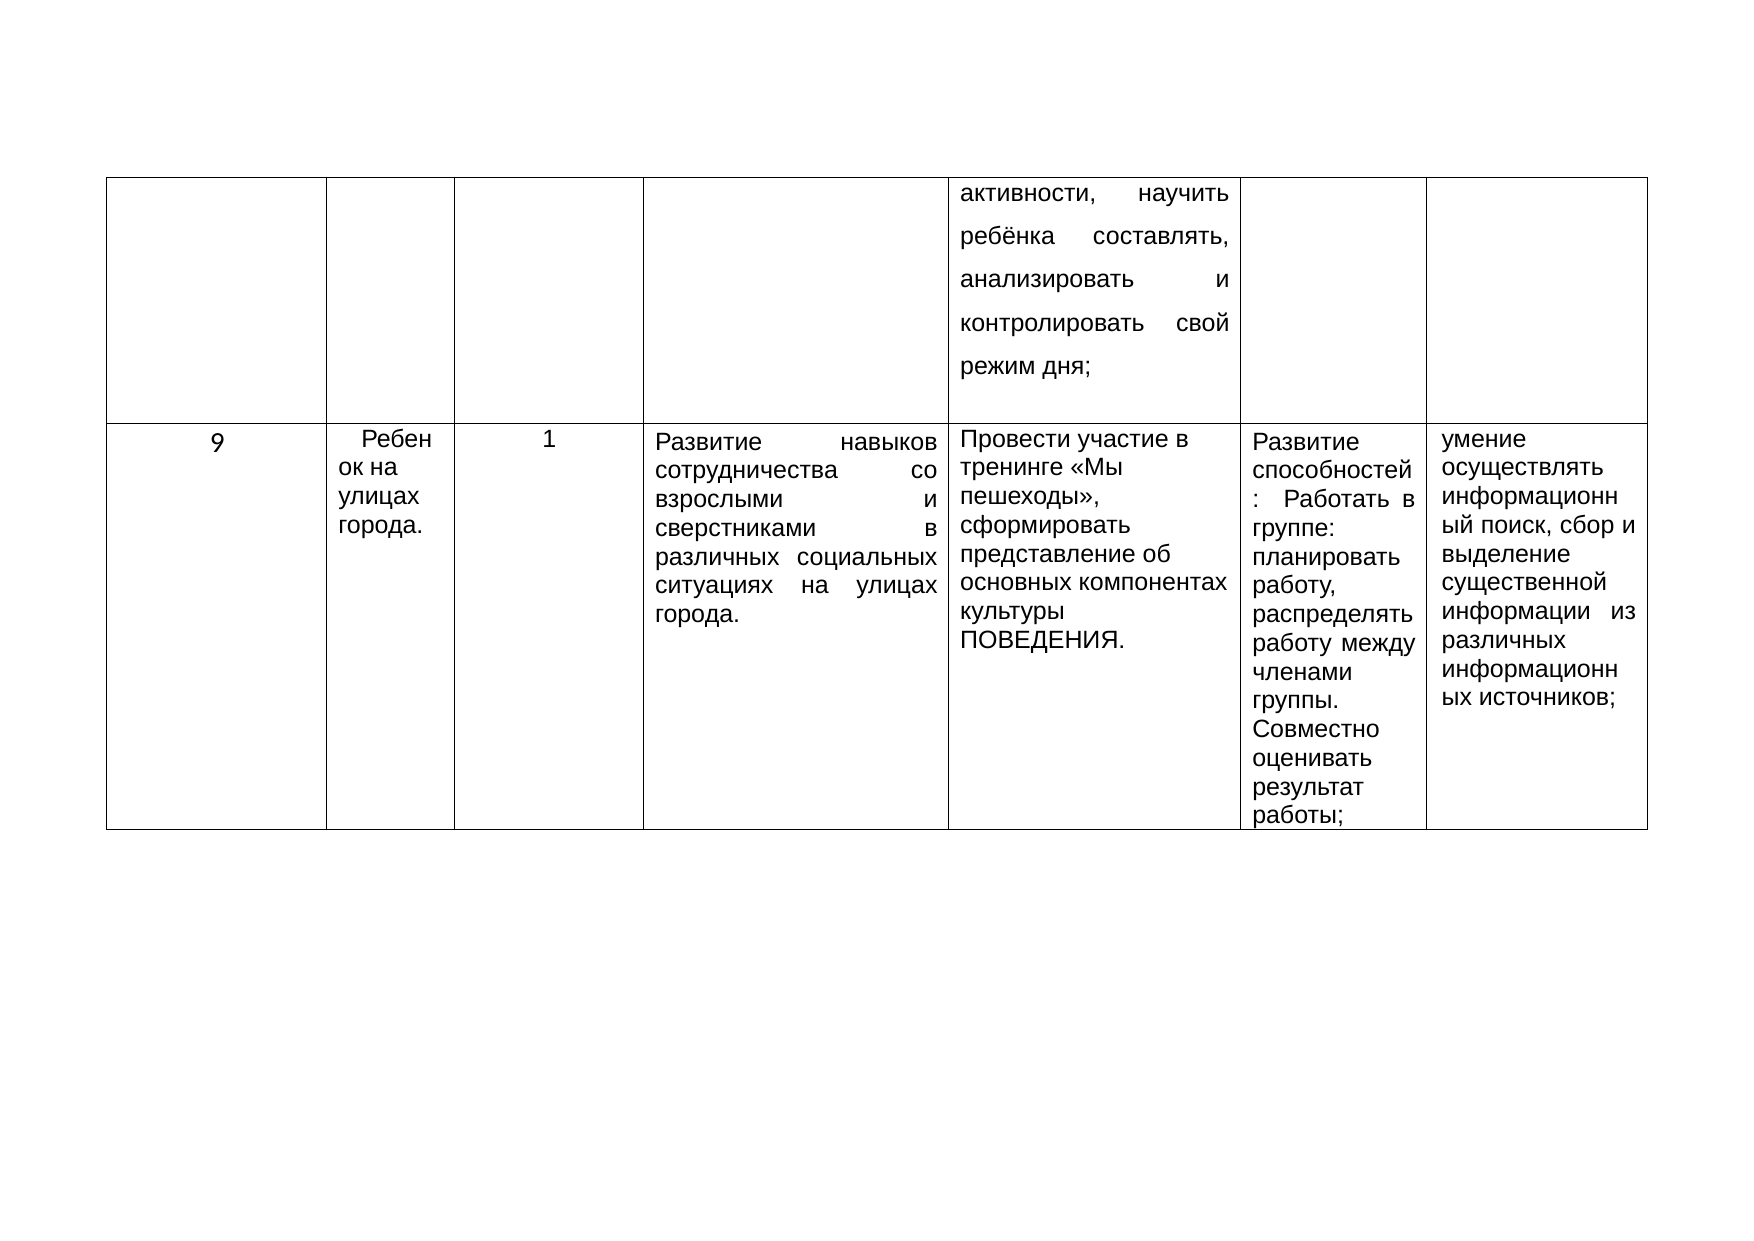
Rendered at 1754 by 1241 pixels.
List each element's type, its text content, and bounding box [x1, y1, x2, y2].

table_cell [1241, 178, 1426, 423]
table_cell [455, 178, 643, 423]
table_cell 1 [455, 424, 643, 829]
table_cell [107, 178, 326, 423]
table_cell Провести участие в тренинге «Мы пешеходы», сформировать представление об основных компонентах культуры ПОВЕДЕНИЯ. [949, 424, 1240, 829]
table_cell сформировать представление о рациональной организации режима дня, учёбы и отдыха, двигательной активности, научить ребёнка составлять, анализировать и контролировать свой режим дня; [949, 178, 1240, 423]
table_cell [327, 178, 454, 423]
table_cell 9 [107, 424, 326, 829]
table_cell умение осуществлять информационный поиск, сбор и выделение существенной информации из различных информационных источников; [1427, 424, 1647, 829]
table_cell Развитие способностей: Работать в группе: планировать работу, распределять работу между членами группы. Совместно оценивать результат работы; [1241, 424, 1426, 829]
table_cell Ребенок на улицах города. [327, 424, 454, 829]
table_cell [1427, 178, 1647, 423]
table_cell [644, 178, 948, 423]
table_cell Развитие навыков сотрудничества со взрослыми и сверстниками в различных социальных ситуациях на улицах города. [644, 424, 948, 829]
